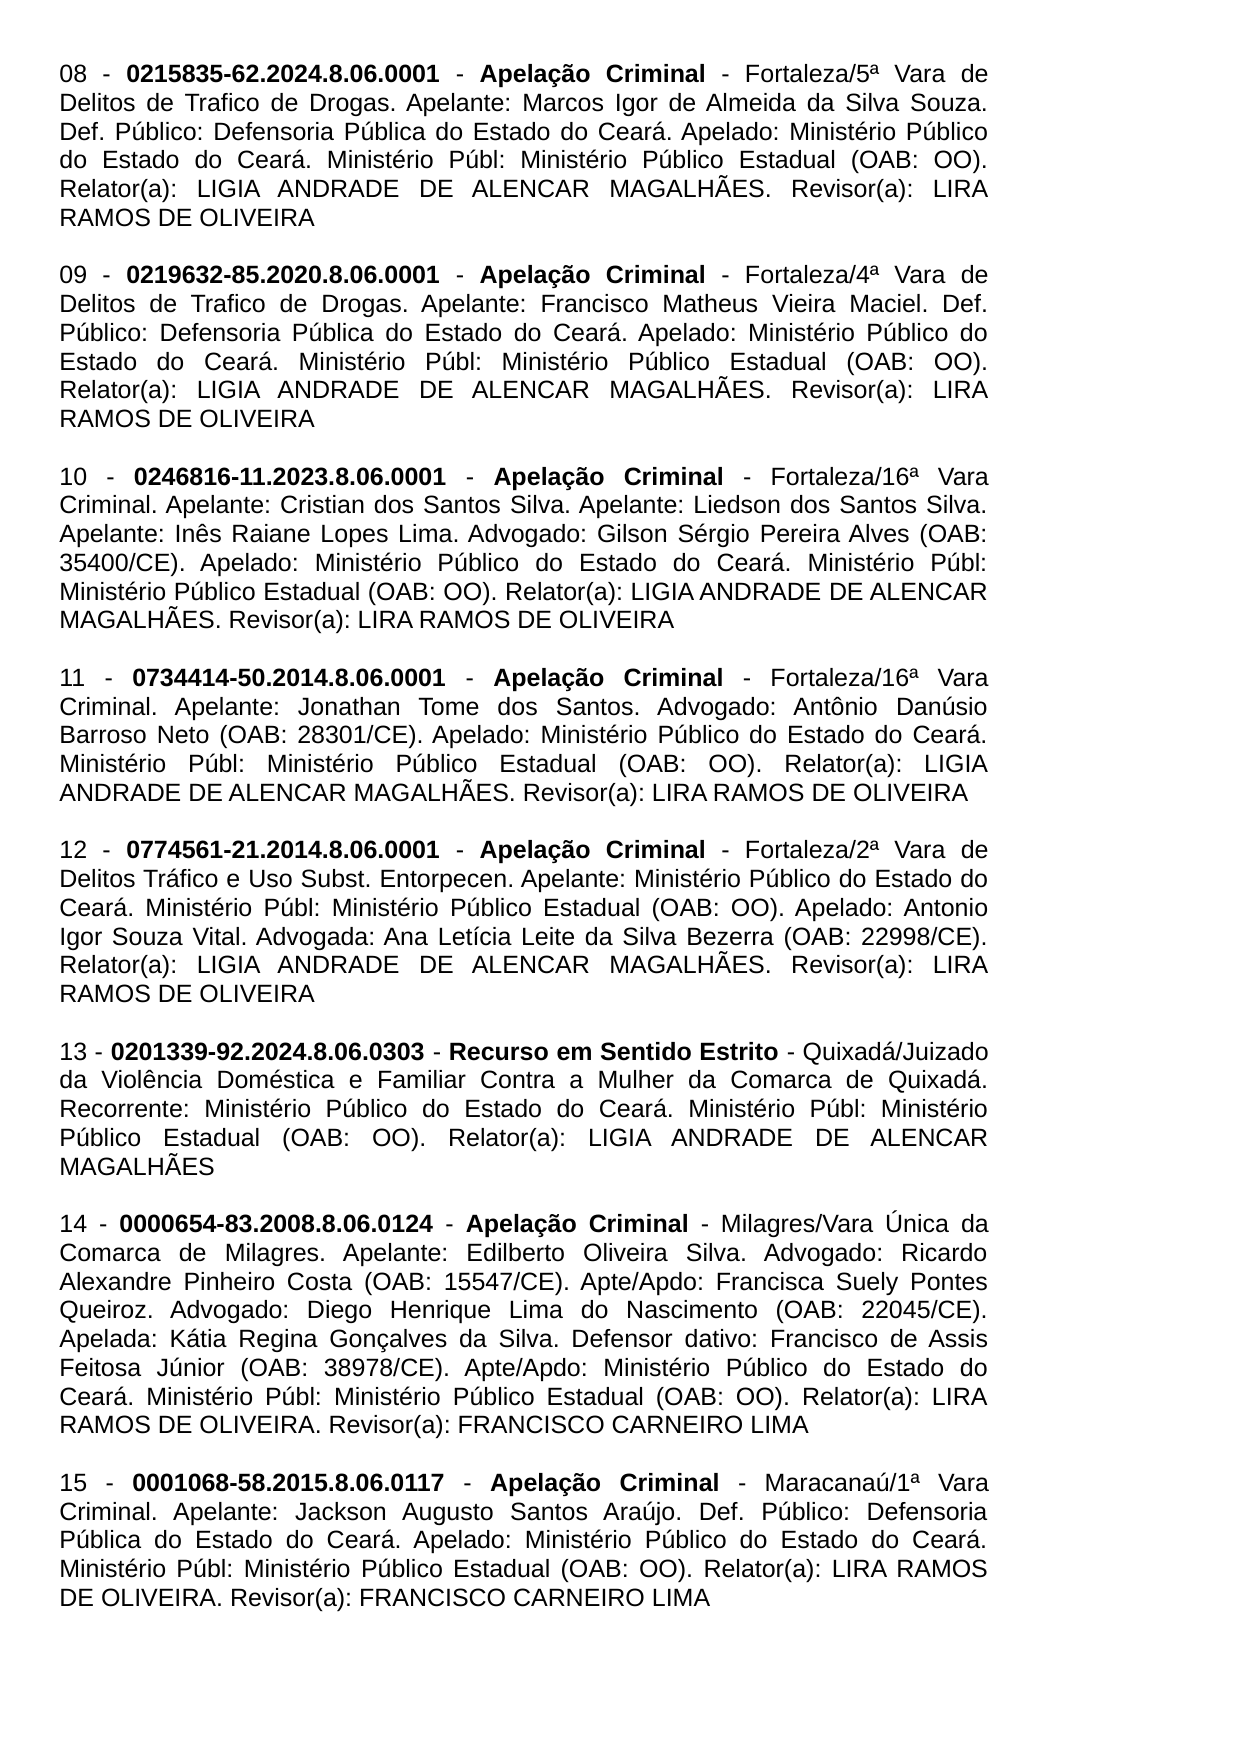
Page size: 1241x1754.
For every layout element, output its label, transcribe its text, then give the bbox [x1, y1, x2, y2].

text 10 - 0246816-11.2023.8.06.0001 - Apelação Criminal - Fortaleza/16ª Vara Criminal. Apelante: Cristian dos Santos Silva. Apelante: Liedson dos Santos Silva. Apelante: Inês Raiane Lopes Lima. Advogado: Gilson Sérgio Pereira Alves (OAB: 35400/CE). Apelado: Ministério Público do Estado do Ceará. Ministério Públ: Ministério Público Estadual (OAB: OO). Relator(a): LIGIA ANDRADE DE ALENCAR MAGALHÃES. Revisor(a): LIRA RAMOS DE OLIVEIRA [59, 462, 989, 634]
text 09 - 0219632-85.2020.8.06.0001 - Apelação Criminal - Fortaleza/4ª Vara de Delitos de Trafico de Drogas. Apelante: Francisco Matheus Vieira Maciel. Def. Público: Defensoria Pública do Estado do Ceará. Apelado: Ministério Público do Estado do Ceará. Ministério Públ: Ministério Público Estadual (OAB: OO). Relator(a): LIGIA ANDRADE DE ALENCAR MAGALHÃES. Revisor(a): LIRA RAMOS DE OLIVEIRA [59, 260, 989, 433]
text 11 - 0734414-50.2014.8.06.0001 - Apelação Criminal - Fortaleza/16ª Vara Criminal. Apelante: Jonathan Tome dos Santos. Advogado: Antônio Danúsio Barroso Neto (OAB: 28301/CE). Apelado: Ministério Público do Estado do Ceará. Ministério Públ: Ministério Público Estadual (OAB: OO). Relator(a): LIGIA ANDRADE DE ALENCAR MAGALHÃES. Revisor(a): LIRA RAMOS DE OLIVEIRA [59, 663, 989, 807]
text 13 - 0201339-92.2024.8.06.0303 - Recurso em Sentido Estrito - Quixadá/Juizado da Violência Doméstica e Familiar Contra a Mulher da Comarca de Quixadá. Recorrente: Ministério Público do Estado do Ceará. Ministério Públ: Ministério Público Estadual (OAB: OO). Relator(a): LIGIA ANDRADE DE ALENCAR MAGALHÃES [59, 1037, 989, 1180]
text 12 - 0774561-21.2014.8.06.0001 - Apelação Criminal - Fortaleza/2ª Vara de Delitos Tráfico e Uso Subst. Entorpecen. Apelante: Ministério Público do Estado do Ceará. Ministério Públ: Ministério Público Estadual (OAB: OO). Apelado: Antonio Igor Souza Vital. Advogada: Ana Letícia Leite da Silva Bezerra (OAB: 22998/CE). Relator(a): LIGIA ANDRADE DE ALENCAR MAGALHÃES. Revisor(a): LIRA RAMOS DE OLIVEIRA [59, 835, 989, 1008]
text 15 - 0001068-58.2015.8.06.0117 - Apelação Criminal - Maracanaú/1ª Vara Criminal. Apelante: Jackson Augusto Santos Araújo. Def. Público: Defensoria Pública do Estado do Ceará. Apelado: Ministério Público do Estado do Ceará. Ministério Públ: Ministério Público Estadual (OAB: OO). Relator(a): LIRA RAMOS DE OLIVEIRA. Revisor(a): FRANCISCO CARNEIRO LIMA [59, 1468, 989, 1612]
text 08 - 0215835-62.2024.8.06.0001 - Apelação Criminal - Fortaleza/5ª Vara de Delitos de Trafico de Drogas. Apelante: Marcos Igor de Almeida da Silva Souza. Def. Público: Defensoria Pública do Estado do Ceará. Apelado: Ministério Público do Estado do Ceará. Ministério Públ: Ministério Público Estadual (OAB: OO). Relator(a): LIGIA ANDRADE DE ALENCAR MAGALHÃES. Revisor(a): LIRA RAMOS DE OLIVEIRA [59, 59, 989, 232]
text 14 - 0000654-83.2008.8.06.0124 - Apelação Criminal - Milagres/Vara Única da Comarca de Milagres. Apelante: Edilberto Oliveira Silva. Advogado: Ricardo Alexandre Pinheiro Costa (OAB: 15547/CE). Apte/Apdo: Francisca Suely Pontes Queiroz. Advogado: Diego Henrique Lima do Nascimento (OAB: 22045/CE). Apelada: Kátia Regina Gonçalves da Silva. Defensor dativo: Francisco de Assis Feitosa Júnior (OAB: 38978/CE). Apte/Apdo: Ministério Público do Estado do Ceará. Ministério Públ: Ministério Público Estadual (OAB: OO). Relator(a): LIRA RAMOS DE OLIVEIRA. Revisor(a): FRANCISCO CARNEIRO LIMA [59, 1209, 989, 1439]
